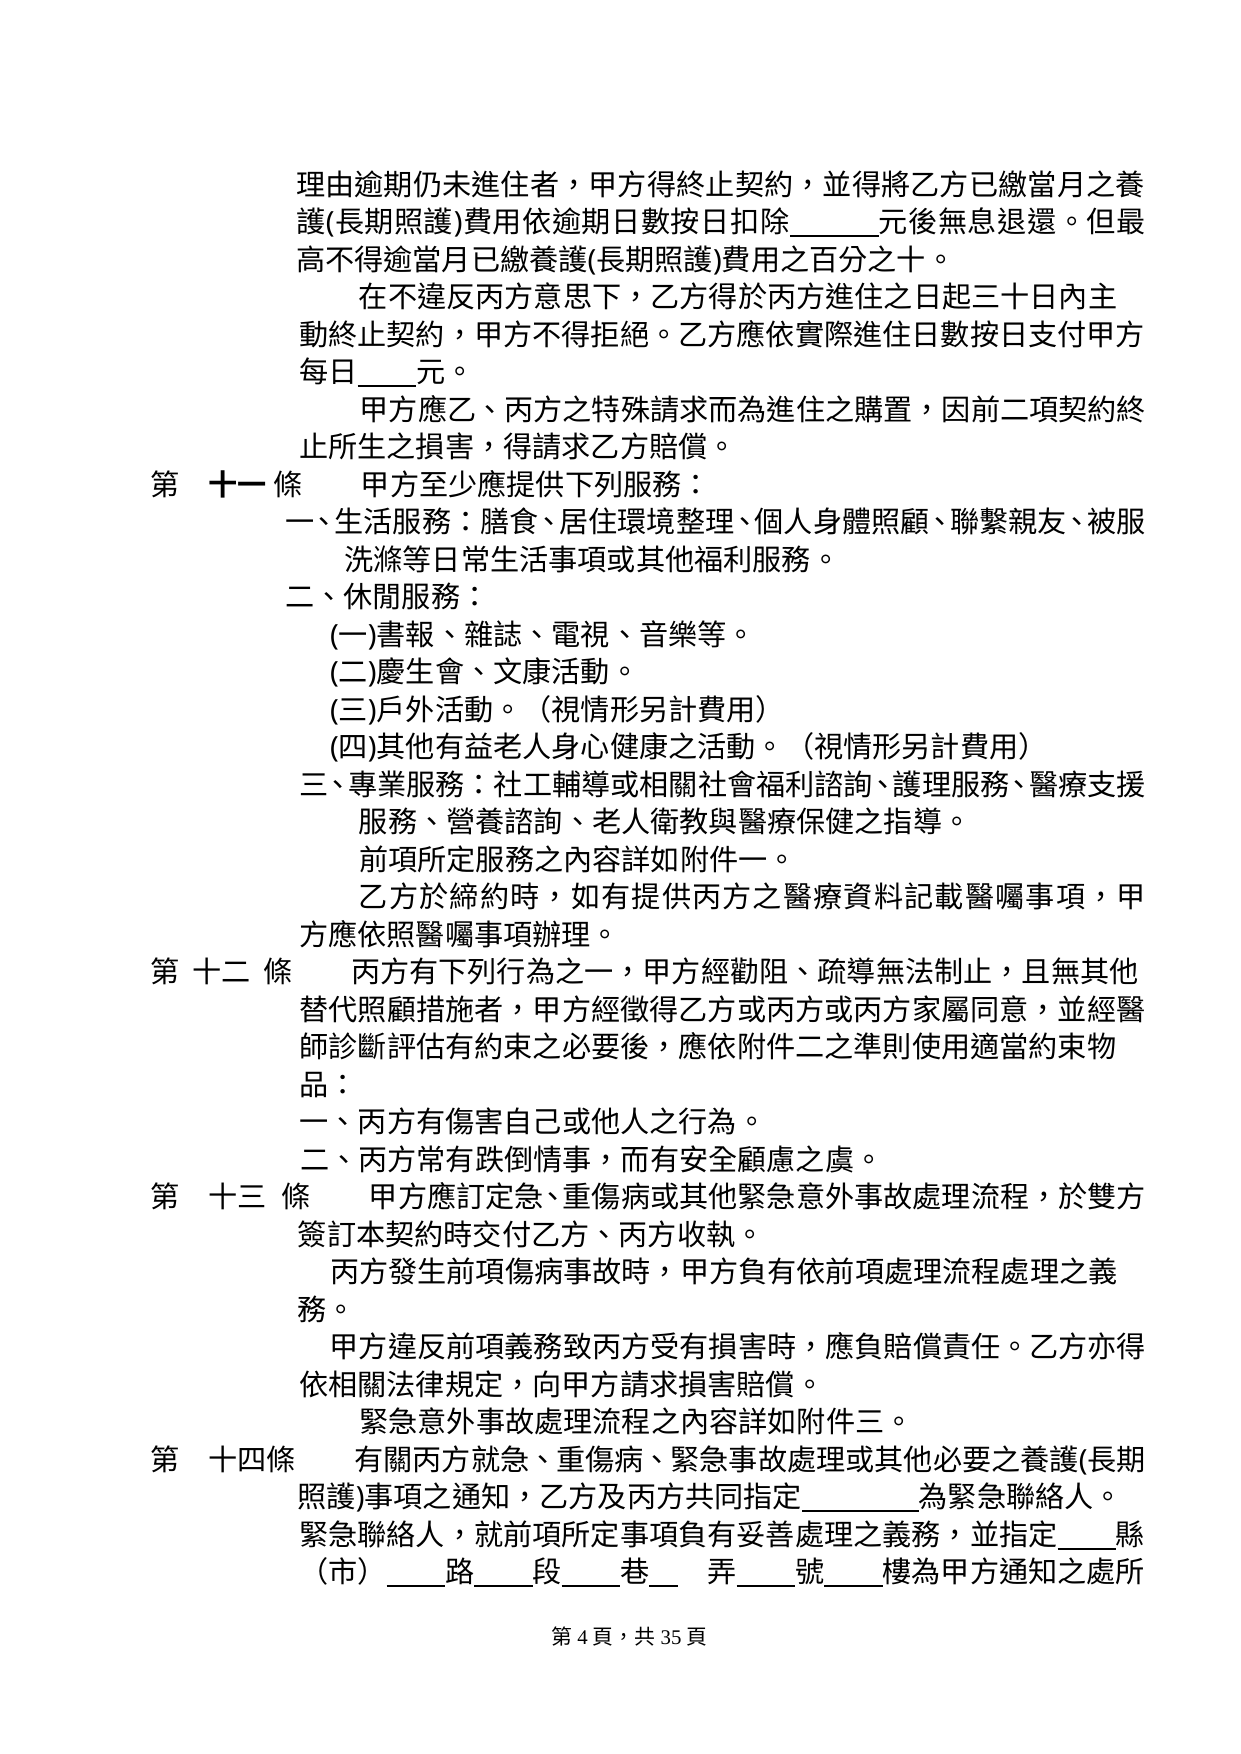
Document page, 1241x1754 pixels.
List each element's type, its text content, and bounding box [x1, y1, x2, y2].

table_cell 第 十二 條 丙方有下列行為之一，甲方經勸阻、疏導無法制止，且無其他替代照顧措施者，甲方經徵得乙方或丙方或丙方家屬同意，並經醫師診斷評估有約束之必要後，應依附件二之準則使用適當約束物品： 一、丙方有傷害自己或他人之行為。 二、丙方常有跌倒情事，而有安全顧慮之虞。 [147, 953, 1149, 1178]
table_cell 理由逾期仍未進住者，甲方得終止契約，並得將乙方已繳當月之養護(長期照護)費用依逾期日數按日扣除 元後無息退還。但最高不得逾當月已繳養護(長期照護)費用之百分之十。 在不違反丙方意思下，乙方得於丙方進住之日起三十日內主動終止契約，甲方不得拒絕。乙方應依實際進住日數按日支付甲方每日 元。 甲方應乙、丙方之特殊請求而為進住之購置，因前二項契約終止所生之損害，得請求乙方賠償。 [147, 165, 1149, 465]
table_cell 第 十三 條 甲方應訂定急、重傷病或其他緊急意外事故處理流程，於雙方簽訂本契約時交付乙方、丙方收執。 丙方發生前項傷病事故時，甲方負有依前項處理流程處理之義務。 甲方違反前項義務致丙方受有損害時，應負賠償責任。乙方亦得依相關法律規定，向甲方請求損害賠償。 緊急意外事故處理流程之內容詳如附件三。 [147, 1178, 1149, 1440]
table_cell 第 十四條 有關丙方就急、重傷病、緊急事故處理或其他必要之養護(長期照護)事項之通知，乙方及丙方共同指定 為緊急聯絡人。 緊急聯絡人，就前項所定事項負有妥善處理之義務，並指定 縣（市） 路 段 巷 弄 號 樓為甲方通知之處所 [147, 1440, 1149, 1590]
table_cell 第 十一 條 甲方至少應提供下列服務： 一、生活服務：膳食、居住環境整理、個人身體照顧、聯繫親友、被服洗滌等日常生活事項或其他福利服務。 二、休閒服務： (一)書報、雜誌、電視、音樂等。 (二)慶生會、文康活動。 (三)戶外活動。（視情形另計費用） (四)其他有益老人身心健康之活動。（視情形另計費用） 三、專業服務：社工輔導或相關社會福利諮詢、護理服務、醫療支援服務、營養諮詢、老人衛教與醫療保健之指導。 前項所定服務之內容詳如附件一。 乙方於締約時，如有提供丙方之醫療資料記載醫囑事項，甲方應依照醫囑事項辦理。 [147, 465, 1149, 953]
